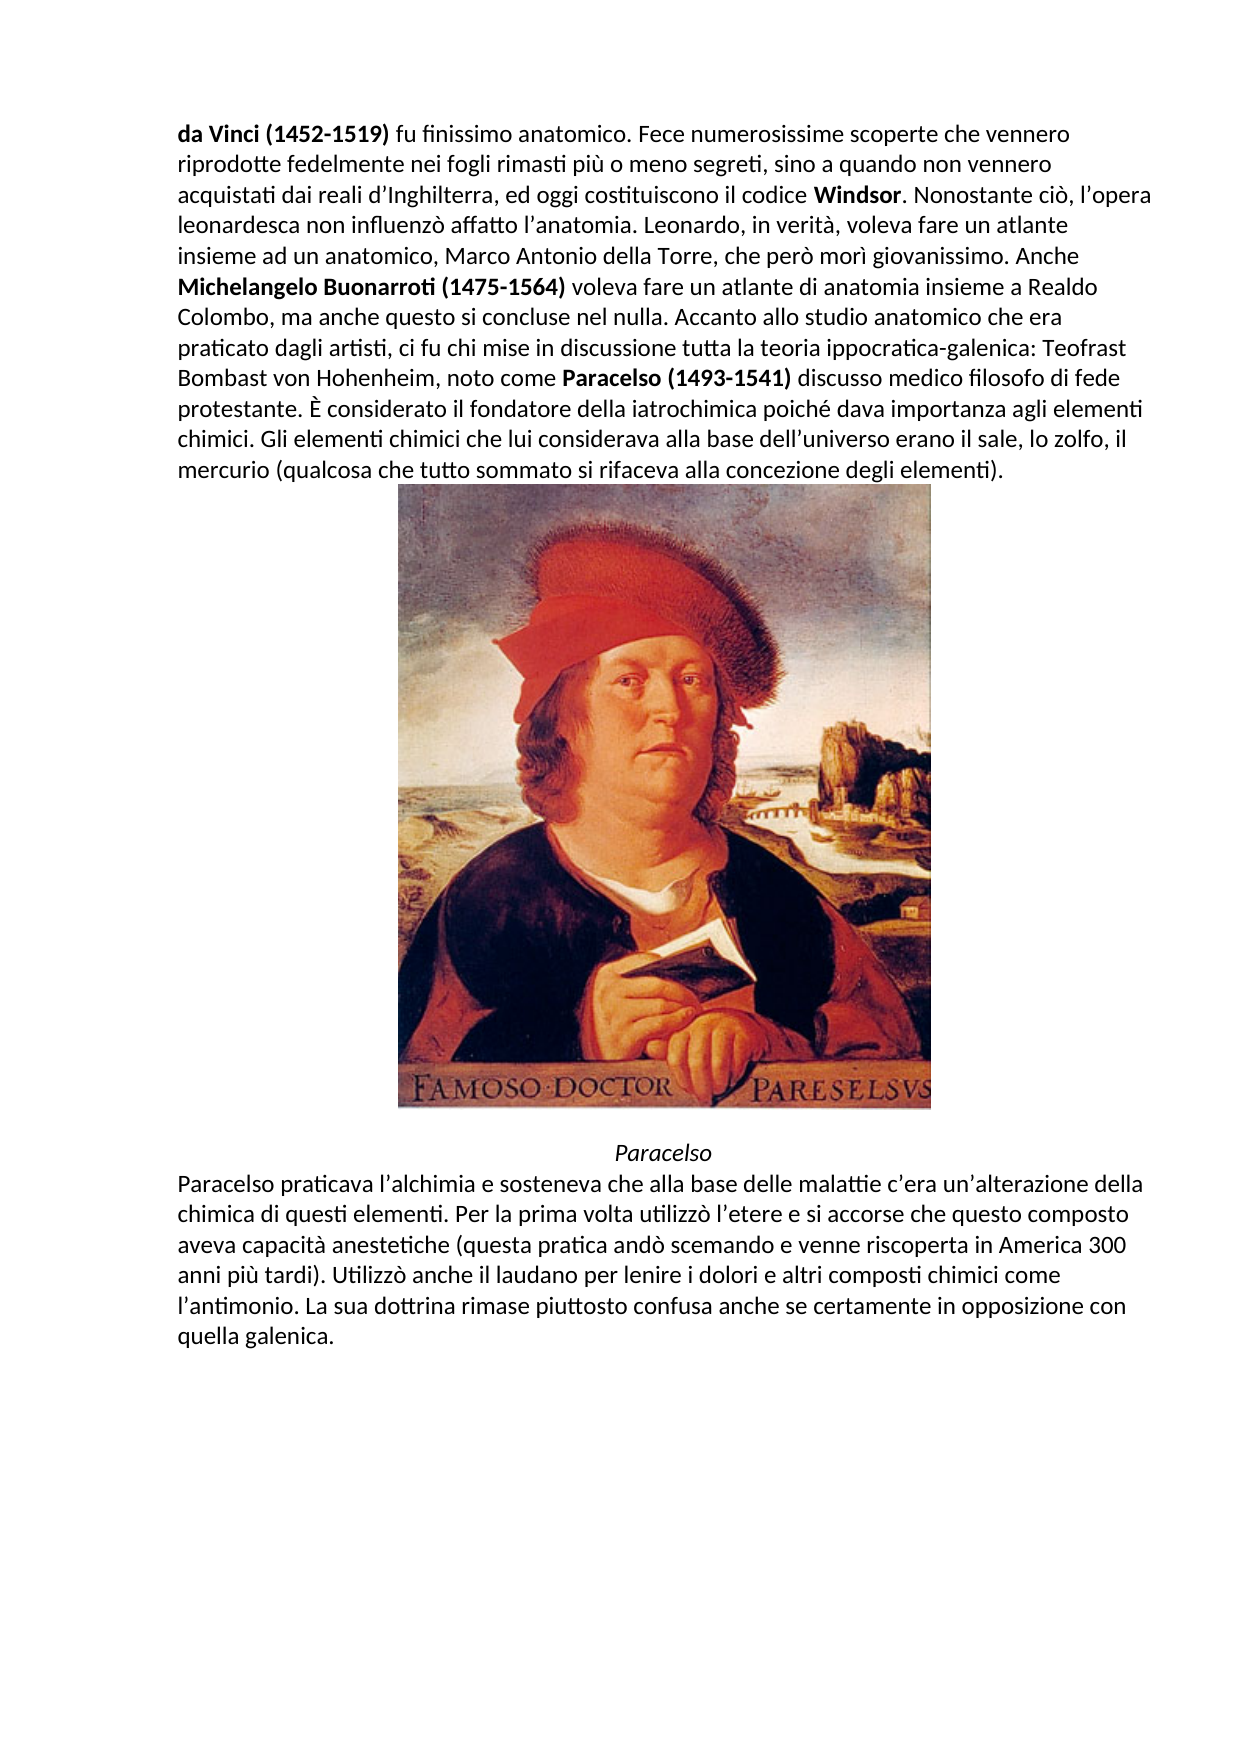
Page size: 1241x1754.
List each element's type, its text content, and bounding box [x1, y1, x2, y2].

text da Vinci (1452-1519) fu finissimo anatomico. Fece numerosissime scoperte che vennero riprodotte fedelmente nei fogli rimasti più o meno segreti, sino a quando non vennero acquistati dai reali d’Inghilterra, ed oggi costituiscono il codice Windsor. Nonostante ciò, l’opera leonardesca non influenzò affatto l’anatomia. Leonardo, in verità, voleva fare un atlante insieme ad un anatomico, Marco Antonio della Torre, che però morì giovanissimo. Anche Michelangelo Buonarroti (1475-1564) voleva fare un atlante di anatomia insieme a Realdo Colombo, ma anche questo si concluse nel nulla. Accanto allo studio anatomico che era praticato dagli artisti, ci fu chi mise in discussione tutta la teoria ippocratica-galenica: Teofrast Bombast von Hohenheim, noto come Paracelso (1493-1541) discusso medico filosofo di fede protestante. È considerato il fondatore della iatrochimica poiché dava importanza agli elementi chimici. Gli elementi chimici che lui considerava alla base dell’universo erano il sale, lo zolfo, il mercurio (qualcosa che tutto sommato si rifaceva alla concezione degli elementi). [177, 118, 1152, 484]
text Paracelso [177, 1137, 1152, 1168]
picture [398, 484, 931, 1110]
text Paracelso praticava l’alchimia e sosteneva che alla base delle malattie c’era un’alterazione della chimica di questi elementi. Per la prima volta utilizzò l’etere e si accorse che questo composto aveva capacità anestetiche (questa pratica andò scemando e venne riscoperta in America 300 anni più tardi). Utilizzò anche il laudano per lenire i dolori e altri composti chimici come l’antimonio. La sua dottrina rimase piuttosto confusa anche se certamente in opposizione con quella galenica. [177, 1168, 1152, 1351]
